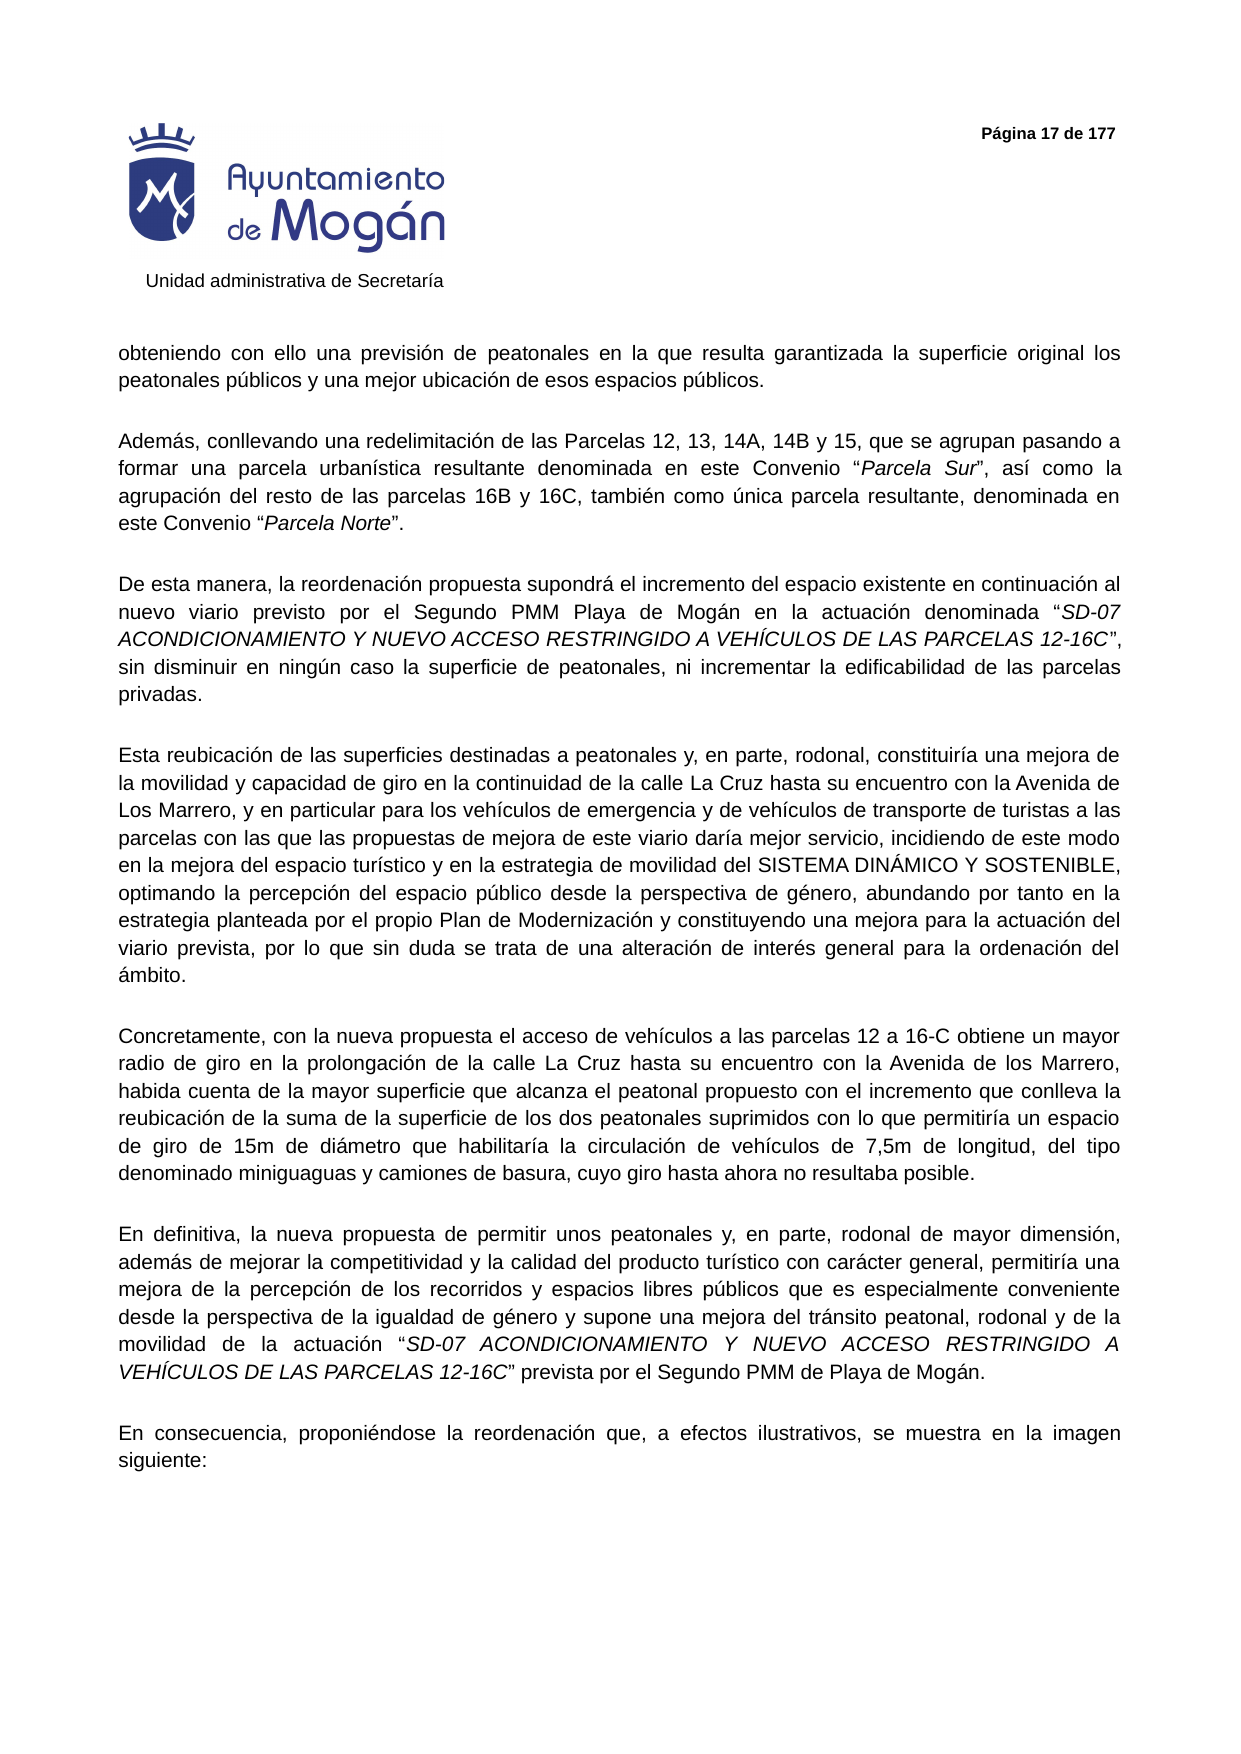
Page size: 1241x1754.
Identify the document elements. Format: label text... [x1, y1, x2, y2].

text Esta reubicación de las superficies destinadas a peatonales y, en parte, rodonal, constituiría una mejora de la movilidad y capacidad de giro en la continuidad de la calle La Cruz hasta su encuentro con la Avenida de Los Marrero, y en particular para los vehículos de emergencia y de vehículos de transporte de turistas a las parcelas con las que las propuestas de mejora de este viario daría mejor servicio, incidiendo de este modo en la mejora del espacio turístico y en la estrategia de movilidad del SISTEMA DINÁMICO Y SOSTENIBLE, optimando la percepción del espacio público desde la perspectiva de género, abundando por tanto en la estrategia planteada por el propio Plan de Modernización y constituyendo una mejora para la actuación del viario prevista, por lo que sin duda se trata de una alteración de interés general para la ordenación del ámbito. [118, 743, 1122, 987]
text De esta manera, la reordenación propuesta supondrá el incremento del espacio existente en continuación al nuevo viario previsto por el Segundo PMM Playa de Mogán en la actuación denominada “SD-07 ACONDICIONAMIENTO Y NUEVO ACCESO RESTRINGIDO A VEHÍCULOS DE LAS PARCELAS 12-16C”, sin disminuir en ningún caso la superficie de peatonales, ni incrementar la edificabilidad de las parcelas privadas. [118, 572, 1122, 706]
text En consecuencia, proponiéndose la reordenación que, a efectos ilustrativos, se muestra en la imagen siguiente: [118, 1420, 1122, 1472]
text Además, conllevando una redelimitación de las Parcelas 12, 13, 14A, 14B y 15, que se agrupan pasando a formar una parcela urbanística resultante denominada en este Convenio “Parcela Sur”, así como la agrupación del resto de las parcelas 16B y 16C, también como única parcela resultante, denominada en este Convenio “Parcela Norte”. [118, 429, 1122, 535]
picture [128, 123, 445, 259]
text Concretamente, con la nueva propuesta el acceso de vehículos a las parcelas 12 a 16-C obtiene un mayor radio de giro en la prolongación de la calle La Cruz hasta su encuentro con la Avenida de los Marrero, habida cuenta de la mayor superficie que alcanza el peatonal propuesto con el incremento que conlleva la reubicación de la suma de la superficie de los dos peatonales suprimidos con lo que permitiría un espacio de giro de 15m de diámetro que habilitaría la circulación de vehículos de 7,5m de longitud, del tipo denominado miniguaguas y camiones de basura, cuyo giro hasta ahora no resultaba posible. [118, 1024, 1122, 1185]
text obteniendo con ello una previsión de peatonales en la que resulta garantizada la superficie original los peatonales públicos y una mejor ubicación de esos espacios públicos. [118, 340, 1122, 392]
text En definitiva, la nueva propuesta de permitir unos peatonales y, en parte, rodonal de mayor dimensión, además de mejorar la competitividad y la calidad del producto turístico con carácter general, permitiría una mejora de la percepción de los recorridos y espacios libres públicos que es especialmente conveniente desde la perspectiva de la igualdad de género y supone una mejora del tránsito peatonal, rodonal y de la movilidad de la actuación “SD-07 ACONDICIONAMIENTO Y NUEVO ACCESO RESTRINGIDO A VEHÍCULOS DE LAS PARCELAS 12-16C” prevista por el Segundo PMM de Playa de Mogán. [118, 1222, 1122, 1383]
